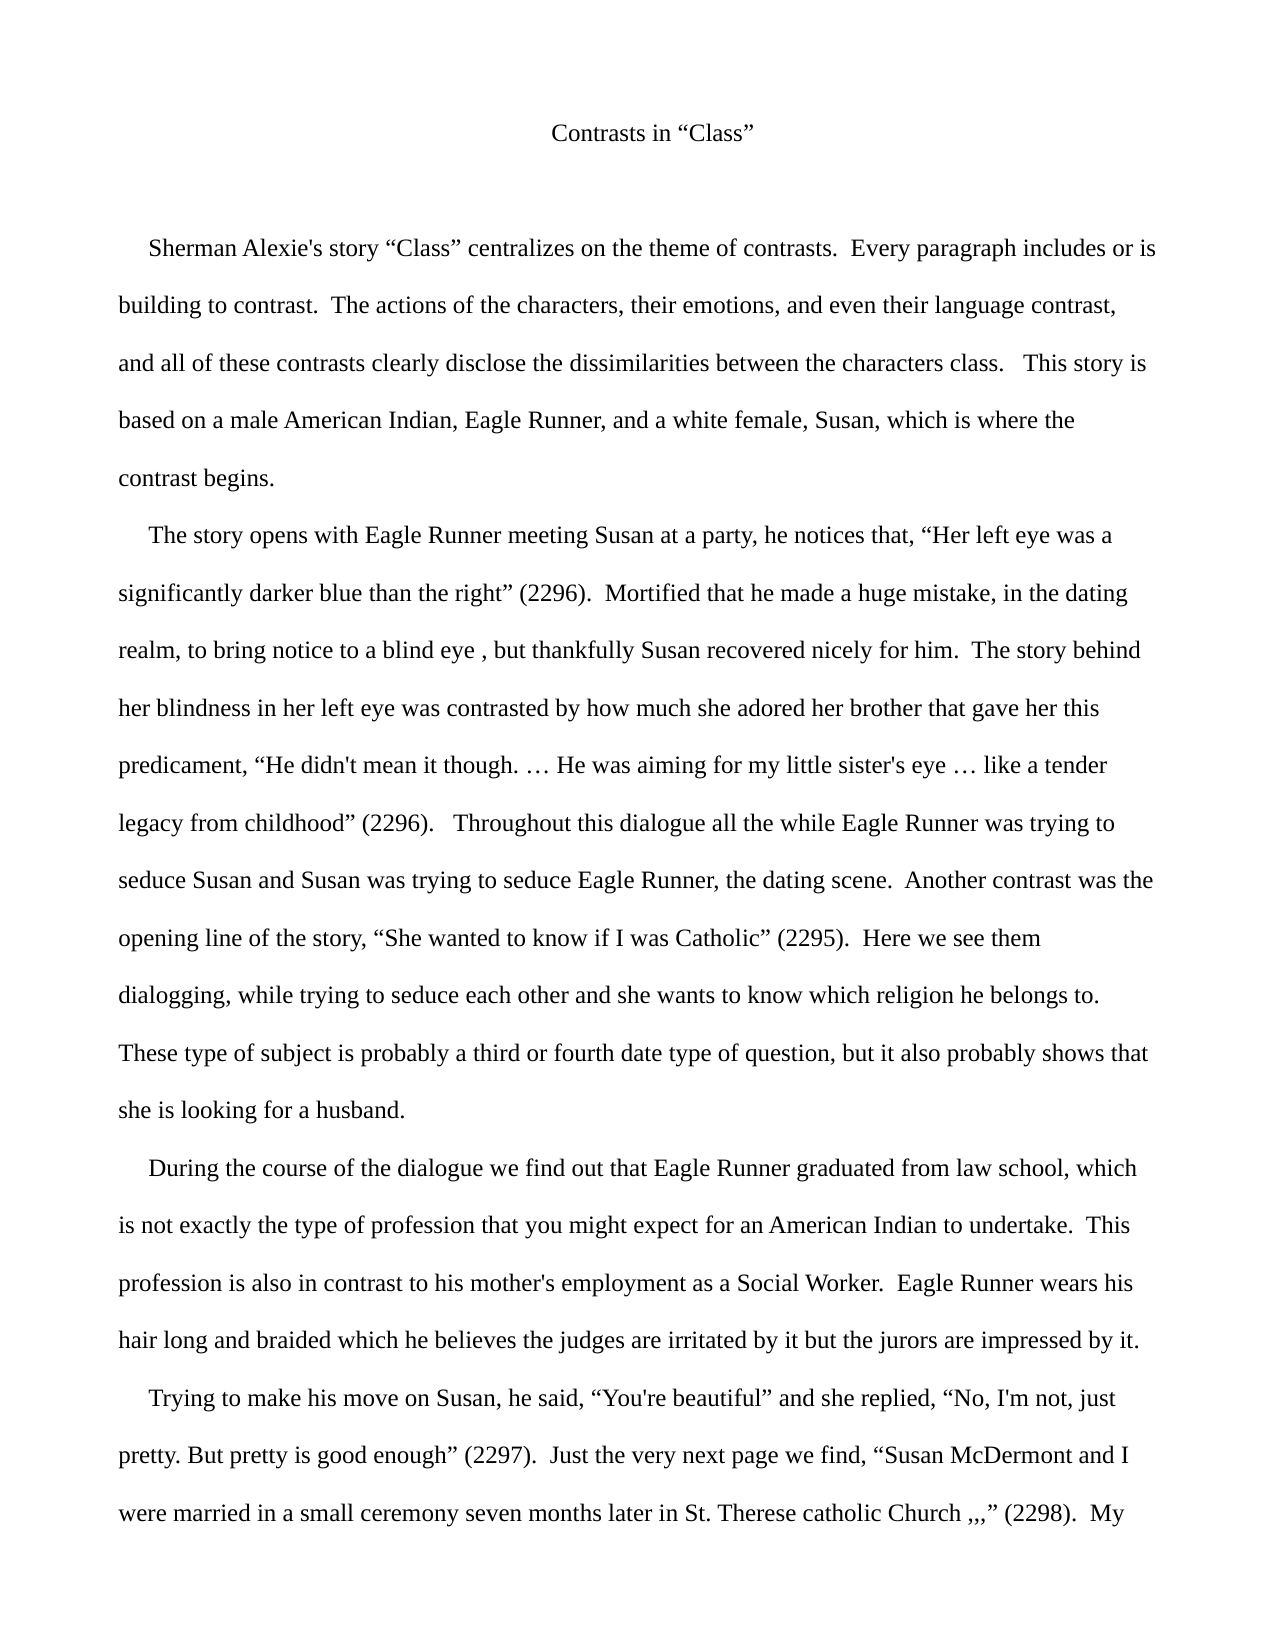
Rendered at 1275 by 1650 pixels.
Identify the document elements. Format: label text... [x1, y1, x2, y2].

text Trying to make his move on Susan, he said, “You're beautiful” and she replied, “No, I'm not, just pretty. But pretty is good enough” (2297). Just the very next page we find, “Susan McDermont and I were married in a small ceremony seven months later in St. Therese catholic Church ,,,” (2298). My [118, 1383, 1157, 1527]
text The story opens with Eagle Runner meeting Susan at a party, he notices that, “Her left eye was a significantly darker blue than the right” (2296). Mortified that he made a huge mistake, in the dating realm, to bring notice to a blind eye , but thankfully Susan recovered nicely for him. The story behind her blindness in her left eye was contrasted by how much she adored her brother that gave her this predicament, “He didn't mean it though. … He was aiming for my little sister's eye … like a tender legacy from childhood” (2296). Throughout this dialogue all the while Eagle Runner was trying to seduce Susan and Susan was trying to seduce Eagle Runner, the dating scene. Another contrast was the opening line of the story, “She wanted to know if I was Catholic” (2295). Here we see them dialogging, while trying to seduce each other and she wants to know which religion he belongs to. These type of subject is probably a third or fourth date type of question, but it also probably shows that she is looking for a husband. [118, 521, 1157, 1124]
text Contrasts in “Class” [118, 118, 1157, 147]
text During the course of the dialogue we find out that Eagle Runner graduated from law school, which is not exactly the type of profession that you might expect for an American Indian to undertake. This profession is also in contrast to his mother's employment as a Social Worker. Eagle Runner wears his hair long and braided which he believes the judges are irritated by it but the jurors are impressed by it. [118, 1153, 1157, 1354]
text Sherman Alexie's story “Class” centralizes on the theme of contrasts. Every paragraph includes or is building to contrast. The actions of the characters, their emotions, and even their language contrast, and all of these contrasts clearly disclose the dissimilarities between the characters class. This story is based on a male American Indian, Eagle Runner, and a white female, Susan, which is where the contrast begins. [118, 233, 1157, 492]
